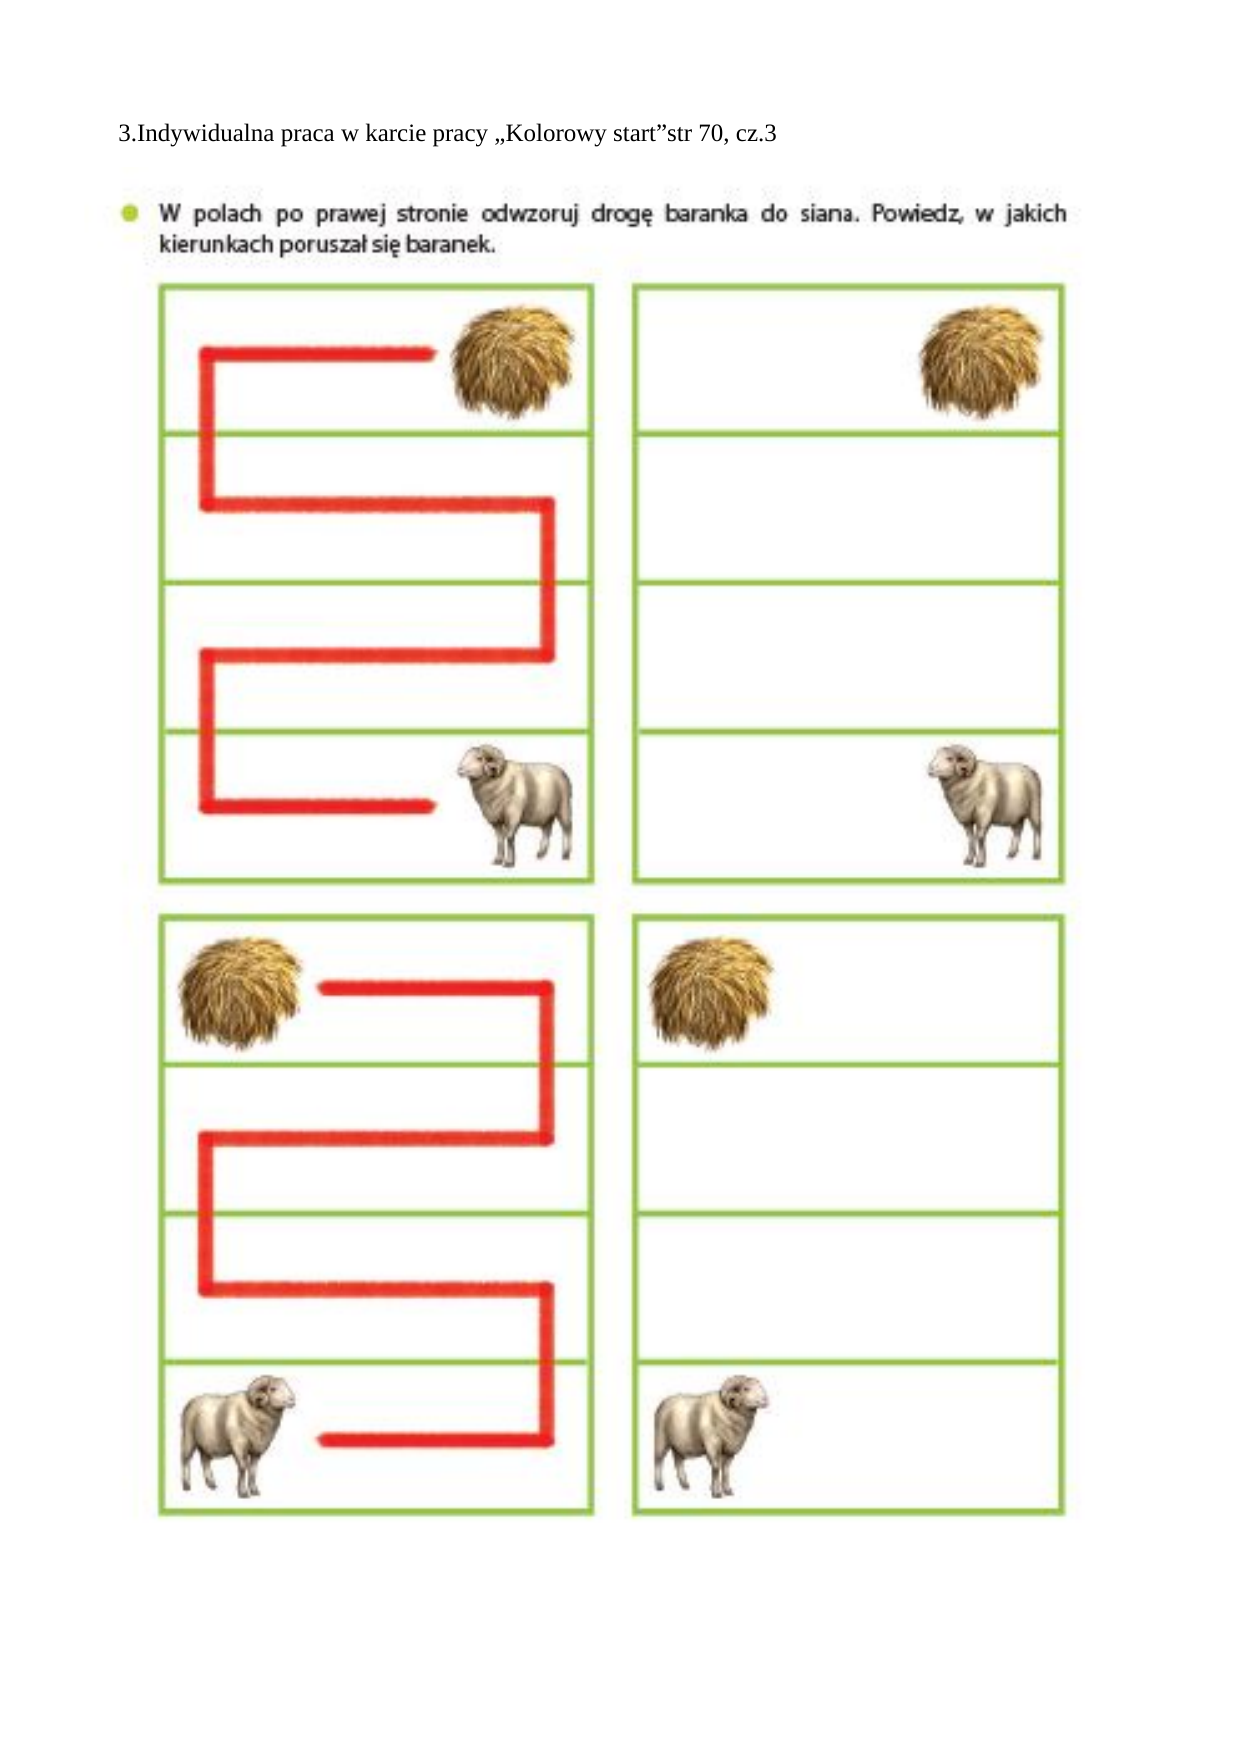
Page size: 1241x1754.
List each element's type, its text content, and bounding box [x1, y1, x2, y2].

text 3.Indywidualna praca w karcie pracy „Kolorowy start”str 70, cz.3 [118, 118, 1122, 147]
